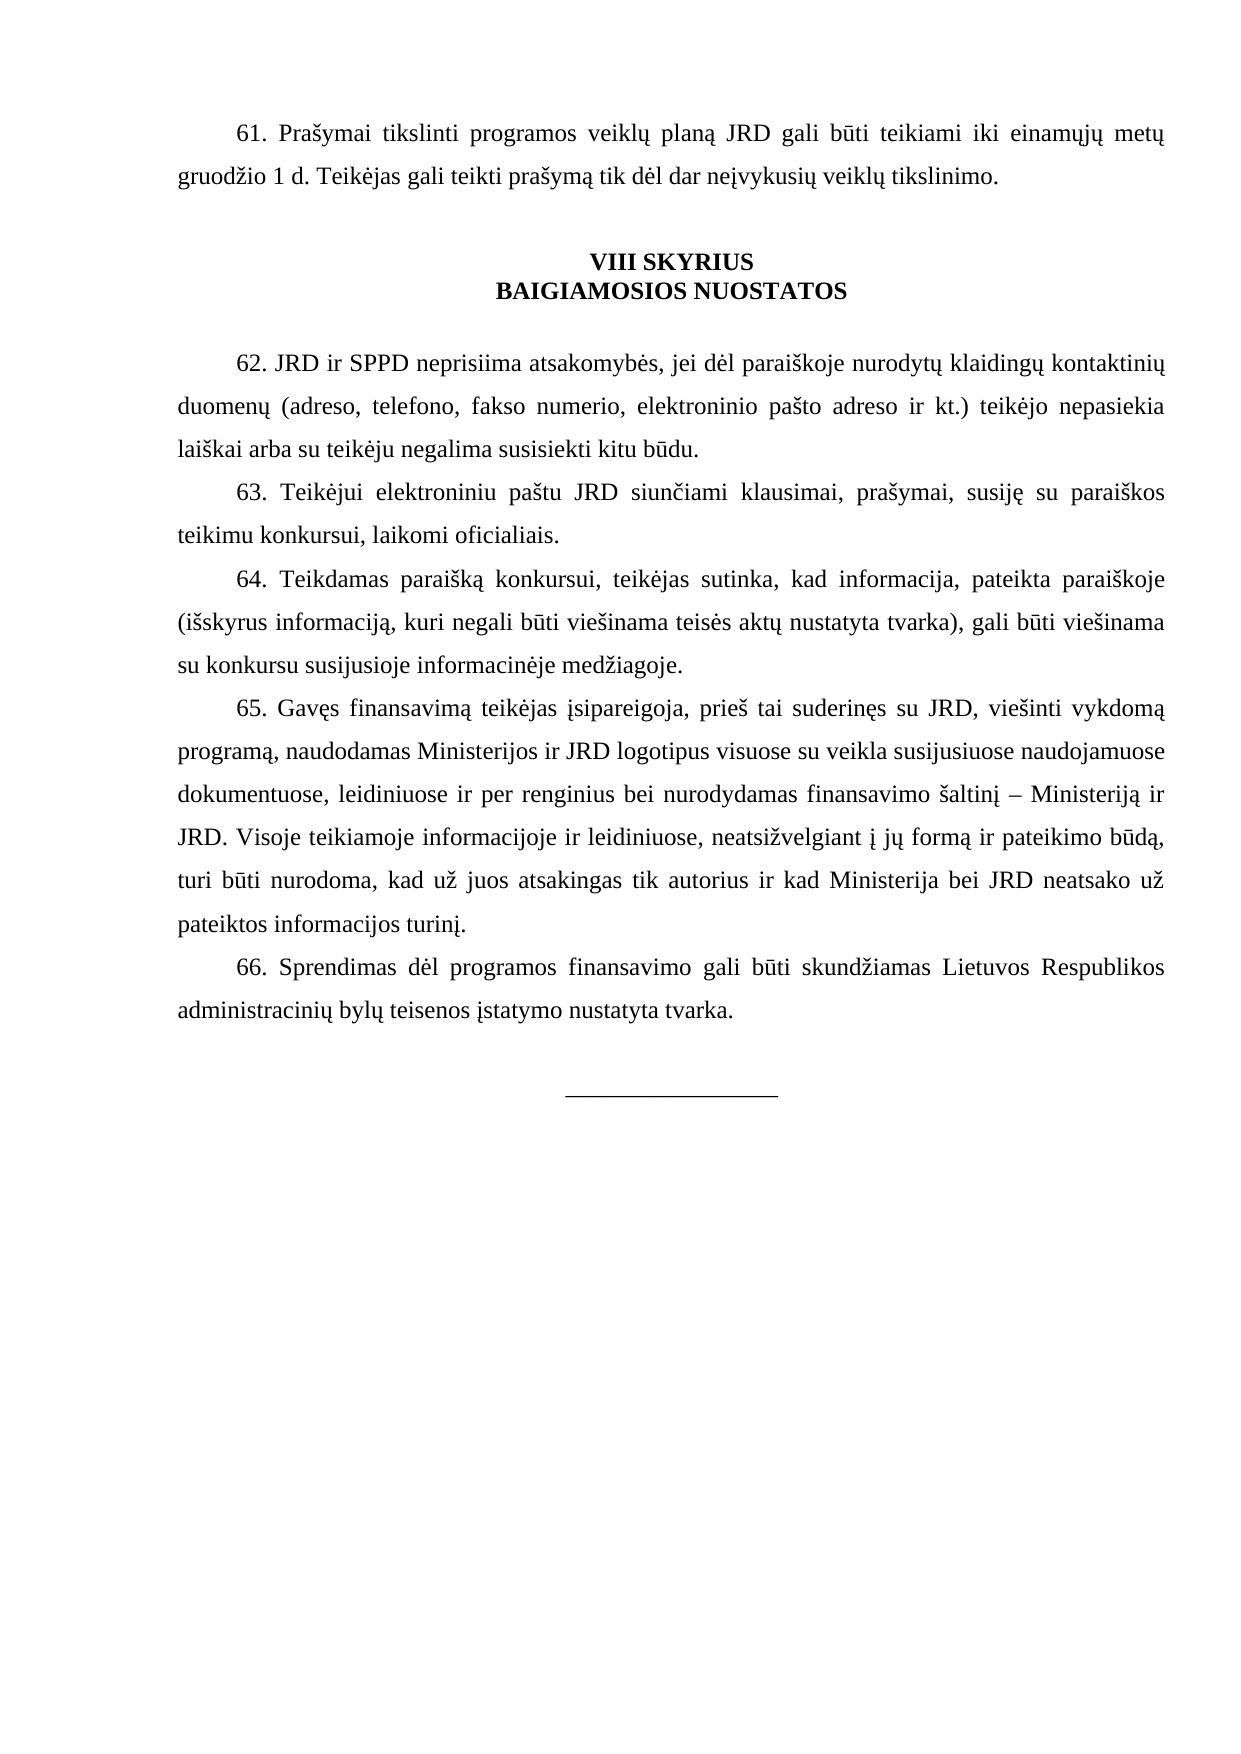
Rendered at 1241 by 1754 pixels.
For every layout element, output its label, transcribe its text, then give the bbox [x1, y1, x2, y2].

text 61. Prašymai tikslinti programos veiklų planą JRD gali būti teikiami iki einamųjų metų gruodžio 1 d. Teikėjas gali teikti prašymą tik dėl dar neįvykusių veiklų tikslinimo. [177, 118, 1166, 190]
text 63. Teikėjui elektroniniu paštu JRD siunčiami klausimai, prašymai, susiję su paraiškos teikimu konkursui, laikomi oficialiais. [177, 477, 1166, 549]
text BAIGIAMOSIOS NUOSTATOS [177, 276, 1166, 305]
text VIII SKYRIUS [177, 247, 1166, 276]
text 65. Gavęs finansavimą teikėjas įsipareigoja, prieš tai suderinęs su JRD, viešinti vykdomą programą, naudodamas Ministerijos ir JRD logotipus visuose su veikla susijusiuose naudojamuose dokumentuose, leidiniuose ir per renginius bei nurodydamas finansavimo šaltinį – Ministeriją ir JRD. Visoje teikiamoje informacijoje ir leidiniuose, neatsižvelgiant į jų formą ir pateikimo būdą, turi būti nurodoma, kad už juos atsakingas tik autorius ir kad Ministerija bei JRD neatsako už pateiktos informacijos turinį. [177, 693, 1166, 937]
text 62. JRD ir SPPD neprisiima atsakomybės, jei dėl paraiškoje nurodytų klaidingų kontaktinių duomenų (adreso, telefono, fakso numerio, elektroninio pašto adreso ir kt.) teikėjo nepasiekia laiškai arba su teikėju negalima susisiekti kitu būdu. [177, 348, 1166, 463]
text _________________ [177, 1071, 1166, 1100]
text 66. Sprendimas dėl programos finansavimo gali būti skundžiamas Lietuvos Respublikos administracinių bylų teisenos įstatymo nustatyta tvarka. [177, 952, 1166, 1024]
text 64. Teikdamas paraišką konkursui, teikėjas sutinka, kad informacija, pateikta paraiškoje (išskyrus informaciją, kuri negali būti viešinama teisės aktų nustatyta tvarka), gali būti viešinama su konkursu susijusioje informacinėje medžiagoje. [177, 564, 1166, 679]
